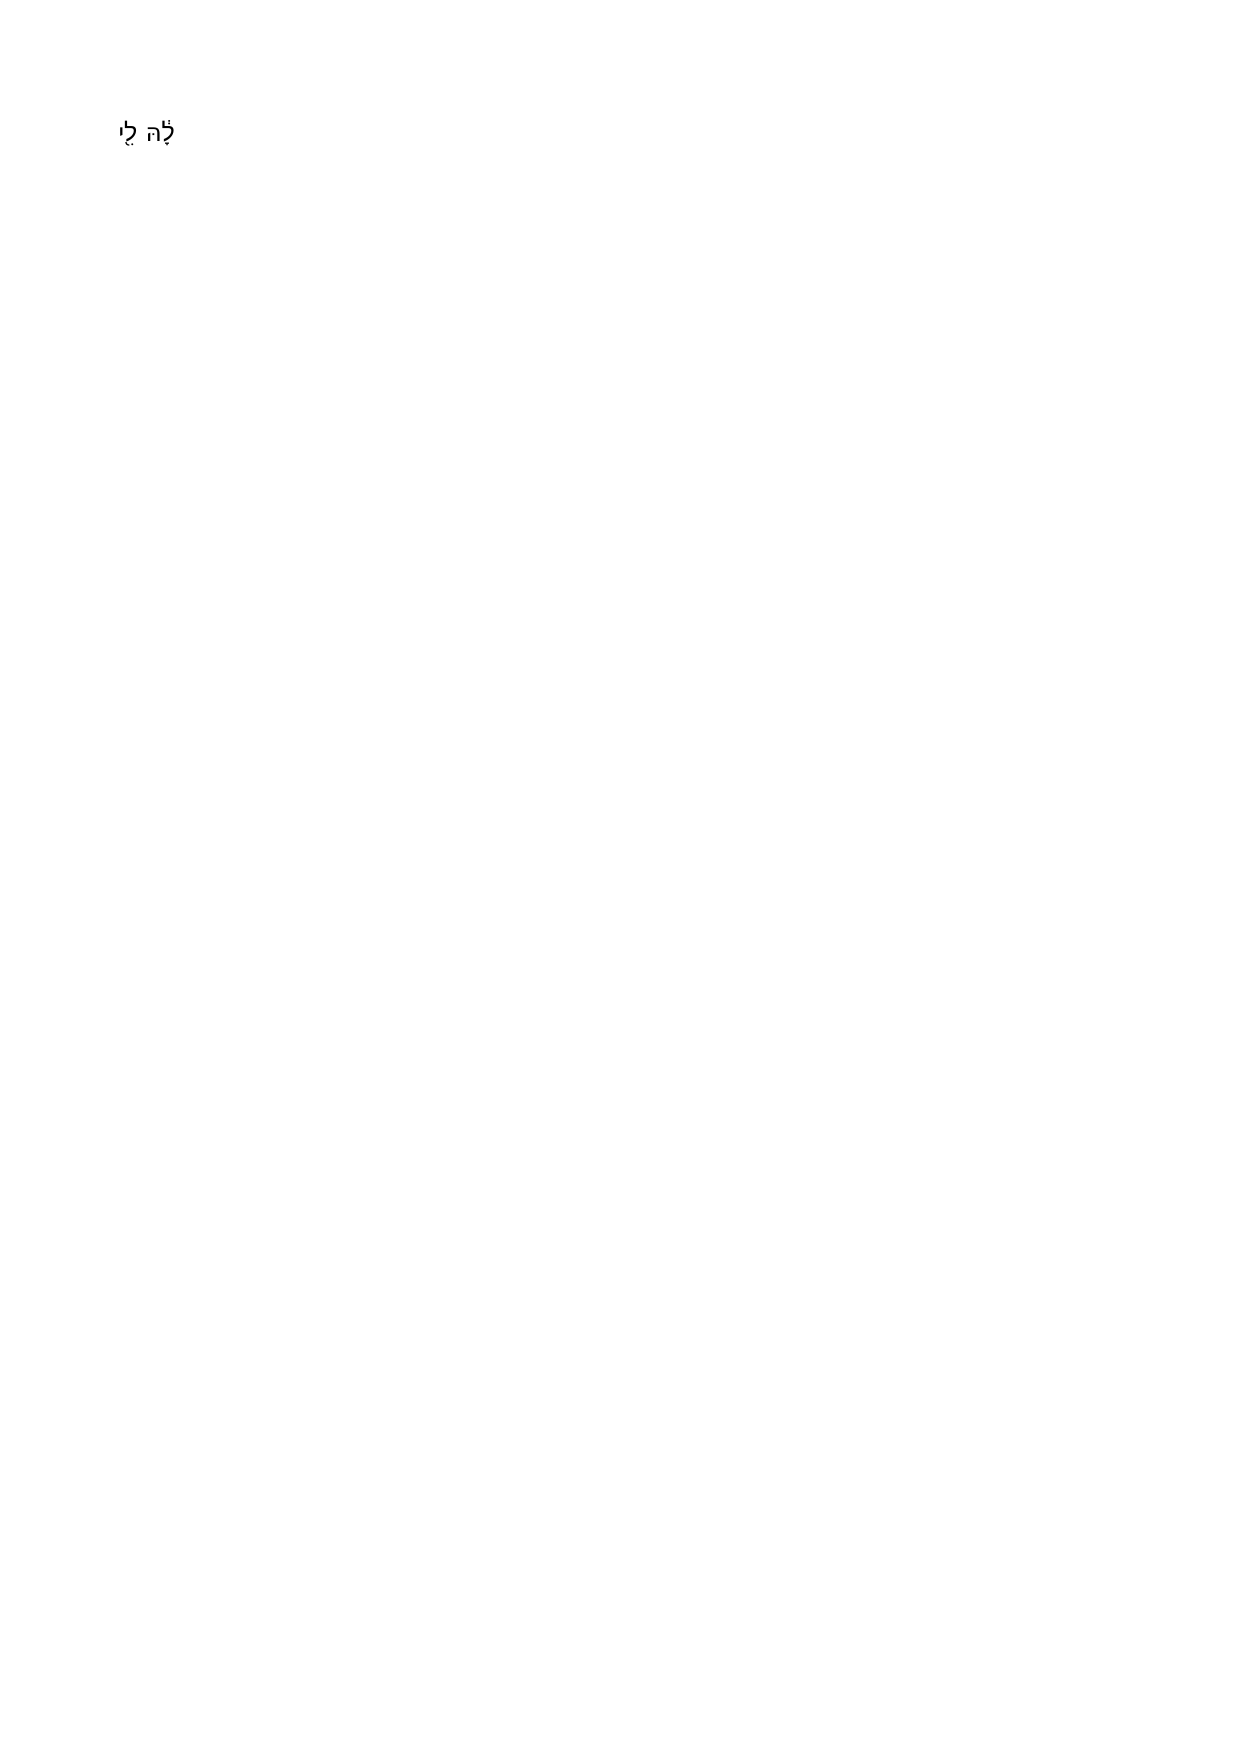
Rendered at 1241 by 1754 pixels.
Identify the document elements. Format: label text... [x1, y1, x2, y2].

text לָ֔הּ לִ֖י [118, 118, 1122, 147]
